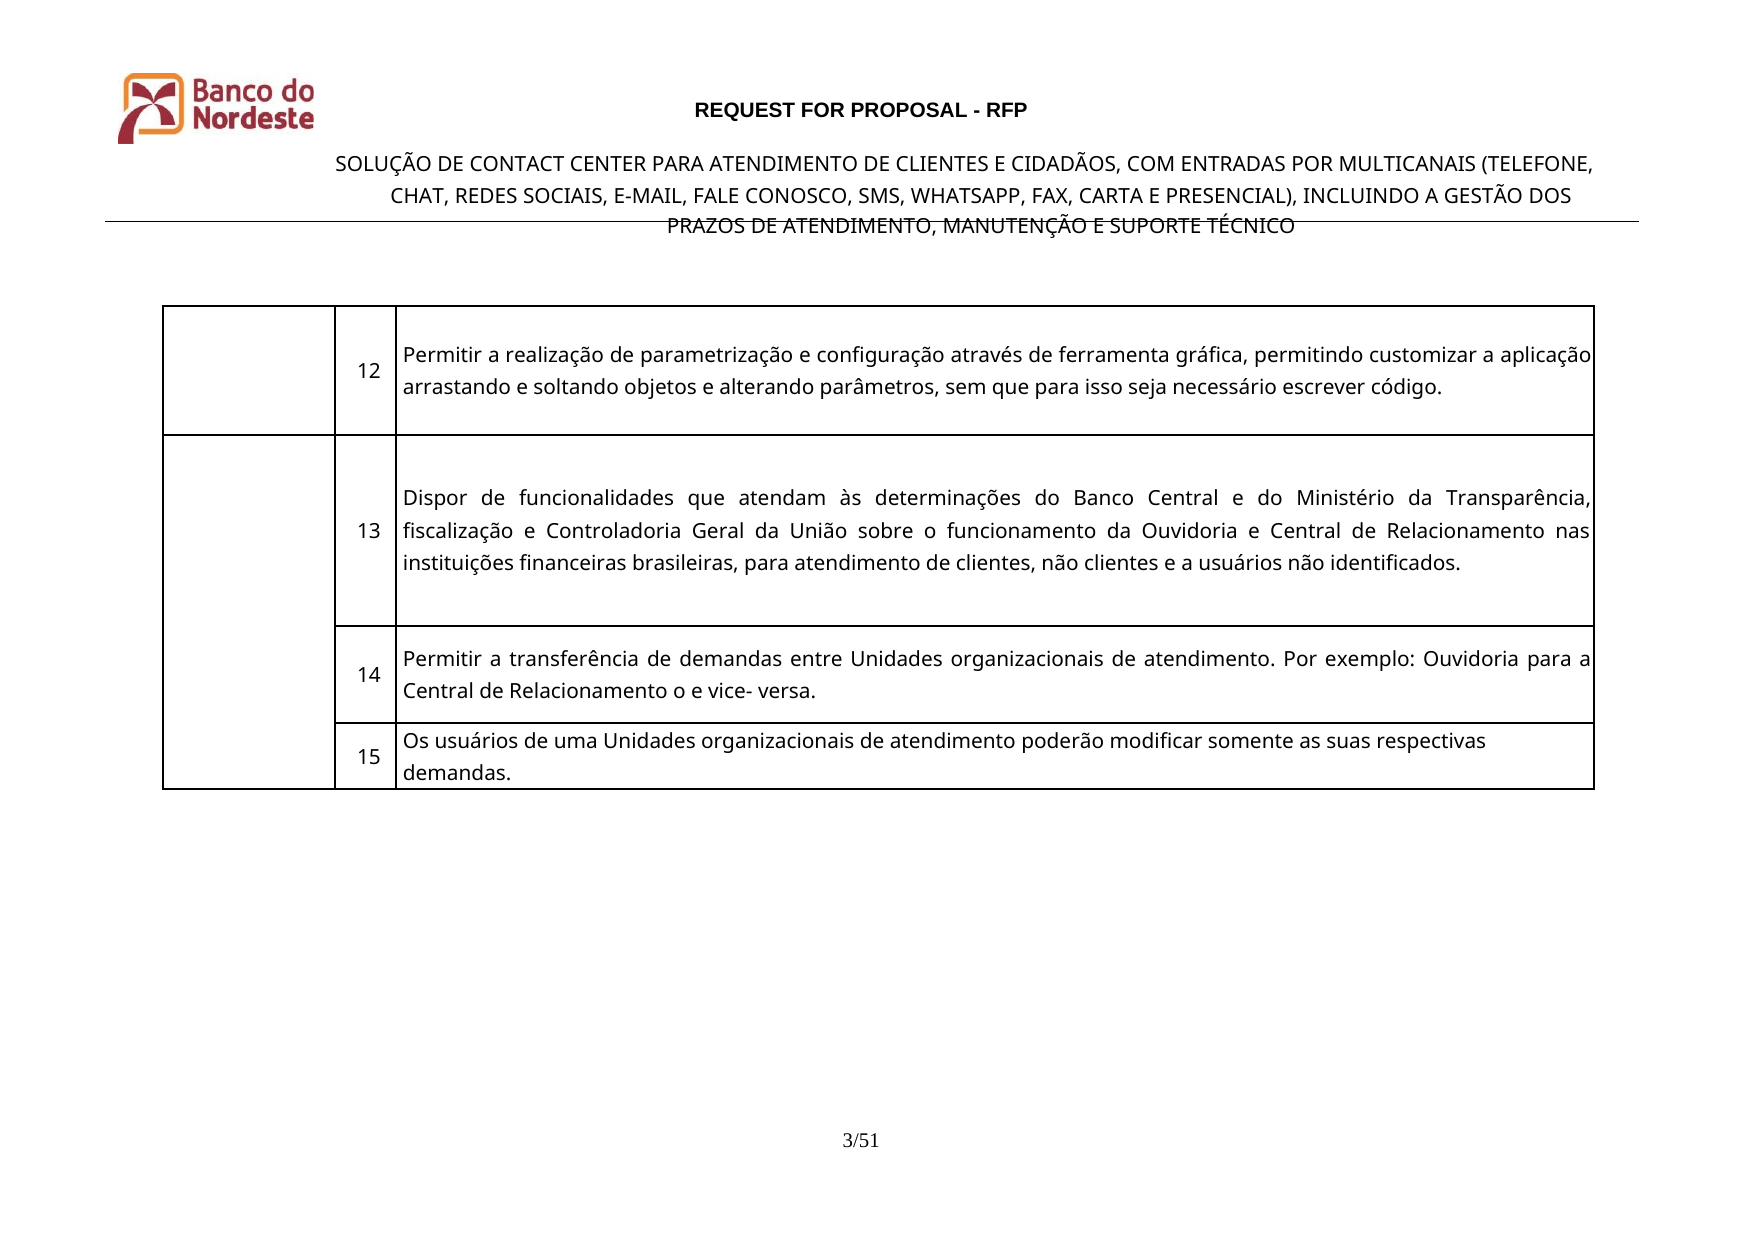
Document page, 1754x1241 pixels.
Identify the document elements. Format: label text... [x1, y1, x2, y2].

table_cell Permitir a realização de parametrização e configuração através de ferramenta gráfica, permitindo customizar a aplicação arrastando e soltando objetos e alterando parâmetros, sem que para isso seja necessário escrever código. [397, 307, 1593, 434]
table_cell Permitir a transferência de demandas entre Unidades organizacionais de atendimento. Por exemplo: Ouvidoria para a Central de Relacionamento o e vice- versa. [397, 627, 1593, 722]
table_cell 14 [336, 627, 395, 722]
table_cell Os usuários de uma Unidades organizacionais de atendimento poderão modificar somente as suas respectivas demandas. [397, 724, 1593, 788]
table_cell 15 [336, 724, 395, 788]
table_cell 13 [336, 436, 395, 625]
table_cell [164, 307, 334, 434]
picture [118, 73, 314, 144]
table_cell [164, 436, 334, 788]
table_cell 12 [336, 307, 395, 434]
table_cell Dispor de funcionalidades que atendam às determinações do Banco Central e do Ministério da Transparência, fiscalização e Controladoria Geral da União sobre o funcionamento da Ouvidoria e Central de Relacionamento nas instituições financeiras brasileiras, para atendimento de clientes, não clientes e a usuários não identificados. [397, 436, 1593, 625]
